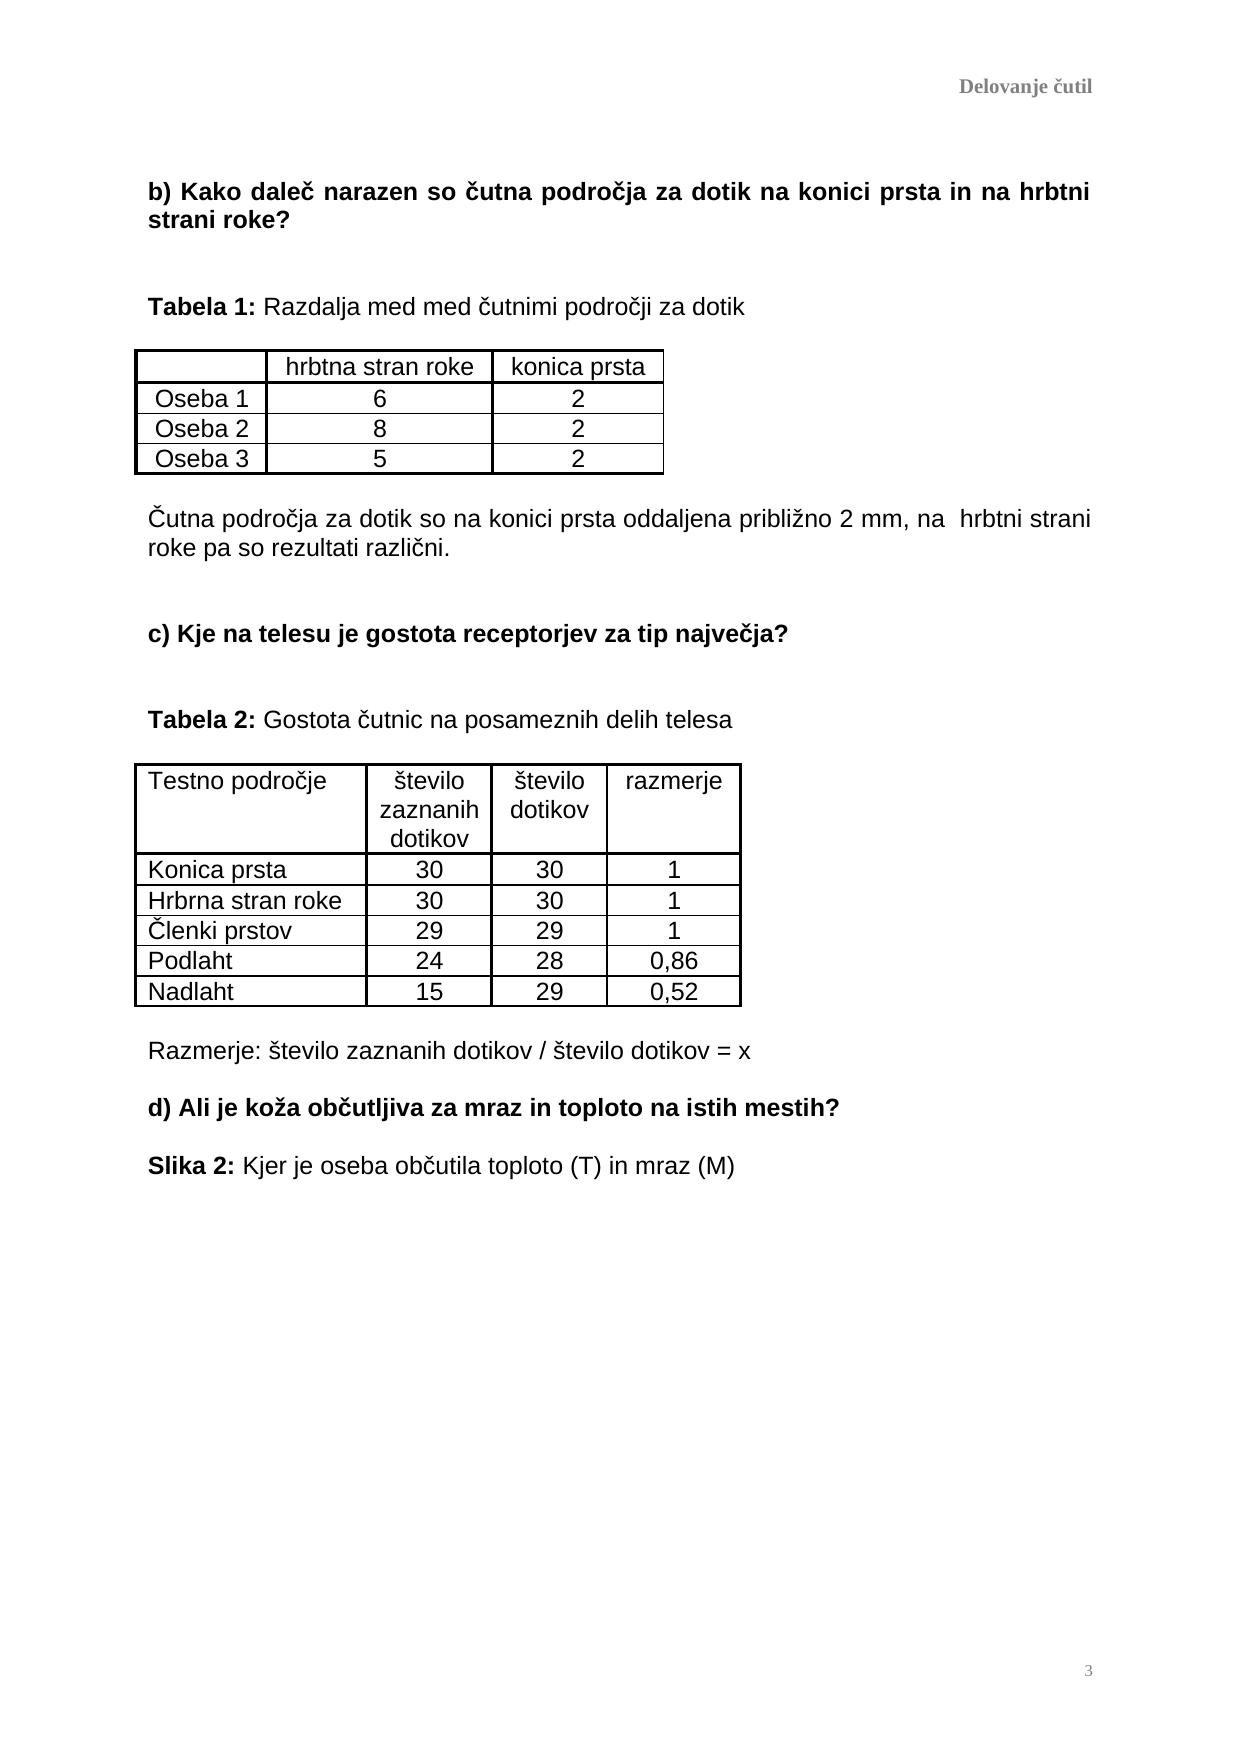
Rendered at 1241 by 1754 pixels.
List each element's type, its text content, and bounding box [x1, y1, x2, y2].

table_cell Oseba 2 [138, 414, 265, 442]
table_header razmerje [608, 766, 739, 852]
table_cell 0,86 [608, 946, 739, 975]
table_cell 2 [494, 444, 663, 472]
table_cell 28 [493, 946, 606, 975]
table_cell Podlaht [137, 946, 365, 975]
text Tabela 2: Gostota čutnic na posameznih delih telesa [148, 705, 1092, 734]
table_cell 30 [493, 855, 606, 884]
table_cell 29 [368, 916, 490, 945]
text b) Kako daleč narazen so čutna področja za dotik na konici prsta in na hrbtni strani roke? [148, 176, 1092, 234]
table_cell 5 [268, 444, 491, 472]
table_cell 0,52 [608, 977, 739, 1005]
text Slika 2: Kjer je oseba občutila toploto (T) in mraz (M) [148, 1151, 1092, 1179]
table_cell 2 [494, 414, 663, 442]
table_header število zaznanih dotikov [368, 766, 490, 852]
table_cell 1 [608, 886, 739, 914]
table_cell Konica prsta [137, 855, 365, 884]
text c) Kje na telesu je gostota receptorjev za tip največja? [148, 619, 1092, 648]
text Čutna področja za dotik so na konici prsta oddaljena približno 2 mm, na hrbtni strani roke pa so rezultati različni. [148, 504, 1092, 562]
table_cell 8 [268, 414, 491, 442]
table_cell 1 [608, 916, 739, 945]
table_header [138, 352, 265, 381]
table_cell Hrbrna stran roke [137, 886, 365, 914]
table_cell Oseba 3 [138, 444, 265, 472]
text Razmerje: število zaznanih dotikov / število dotikov = x [148, 1036, 1092, 1064]
table_cell 1 [608, 855, 739, 884]
table_header število dotikov [493, 766, 606, 852]
table_cell 6 [268, 384, 491, 413]
table_cell 30 [368, 855, 490, 884]
text Tabela 1: Razdalja med med čutnimi področji za dotik [148, 291, 1092, 320]
table_cell 24 [368, 946, 490, 975]
table_header hrbtna stran roke [268, 352, 491, 381]
table_header Testno področje [137, 766, 365, 852]
table_cell 29 [493, 916, 606, 945]
table_cell 30 [493, 886, 606, 914]
table_cell 15 [368, 977, 490, 1005]
table_cell 29 [493, 977, 606, 1005]
table_cell 30 [368, 886, 490, 914]
table_header konica prsta [494, 352, 663, 381]
table_cell 2 [494, 384, 663, 413]
table_cell Nadlaht [137, 977, 365, 1005]
table_cell Členki prstov [137, 916, 365, 945]
text d) Ali je koža občutljiva za mraz in toploto na istih mestih? [148, 1093, 1092, 1122]
table_cell Oseba 1 [138, 384, 265, 413]
